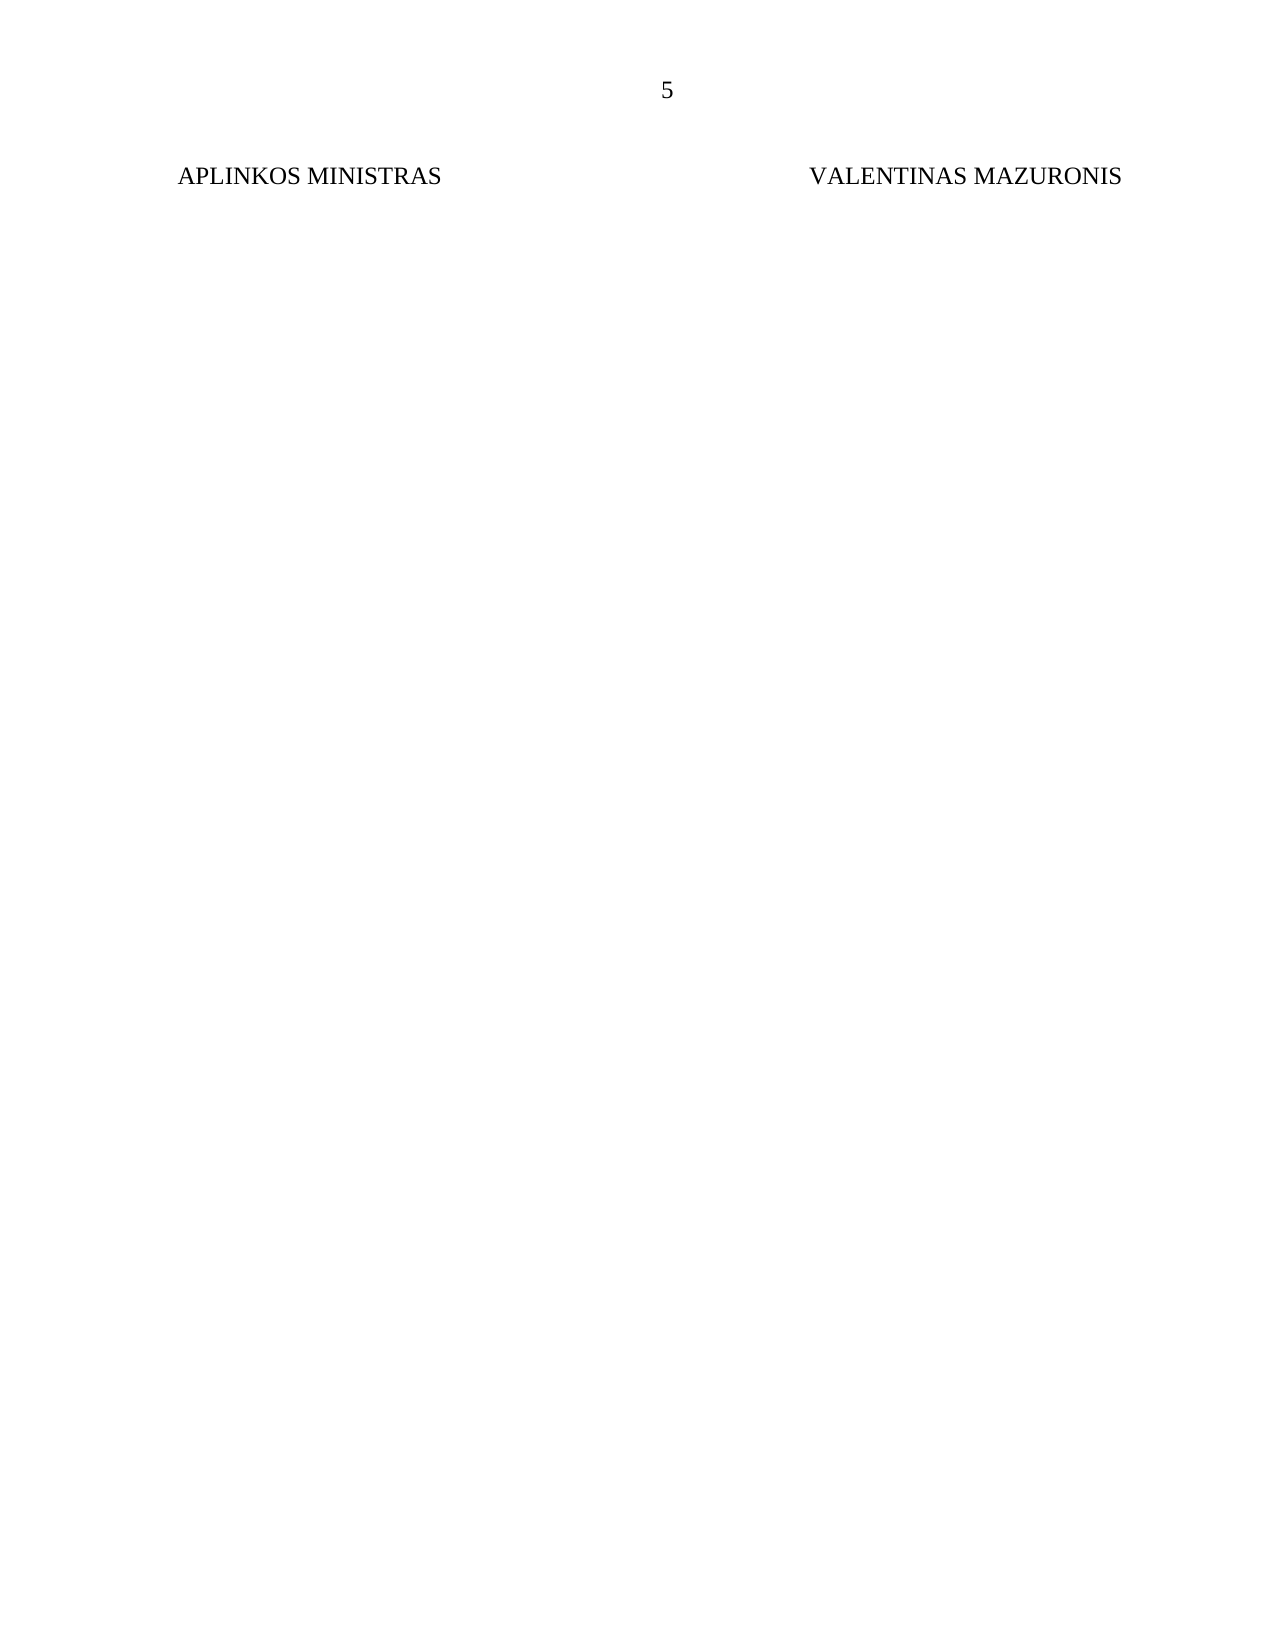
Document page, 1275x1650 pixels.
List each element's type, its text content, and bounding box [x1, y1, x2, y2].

text Aplinkos ministras Valentinas Mazuronis [177, 161, 1157, 190]
